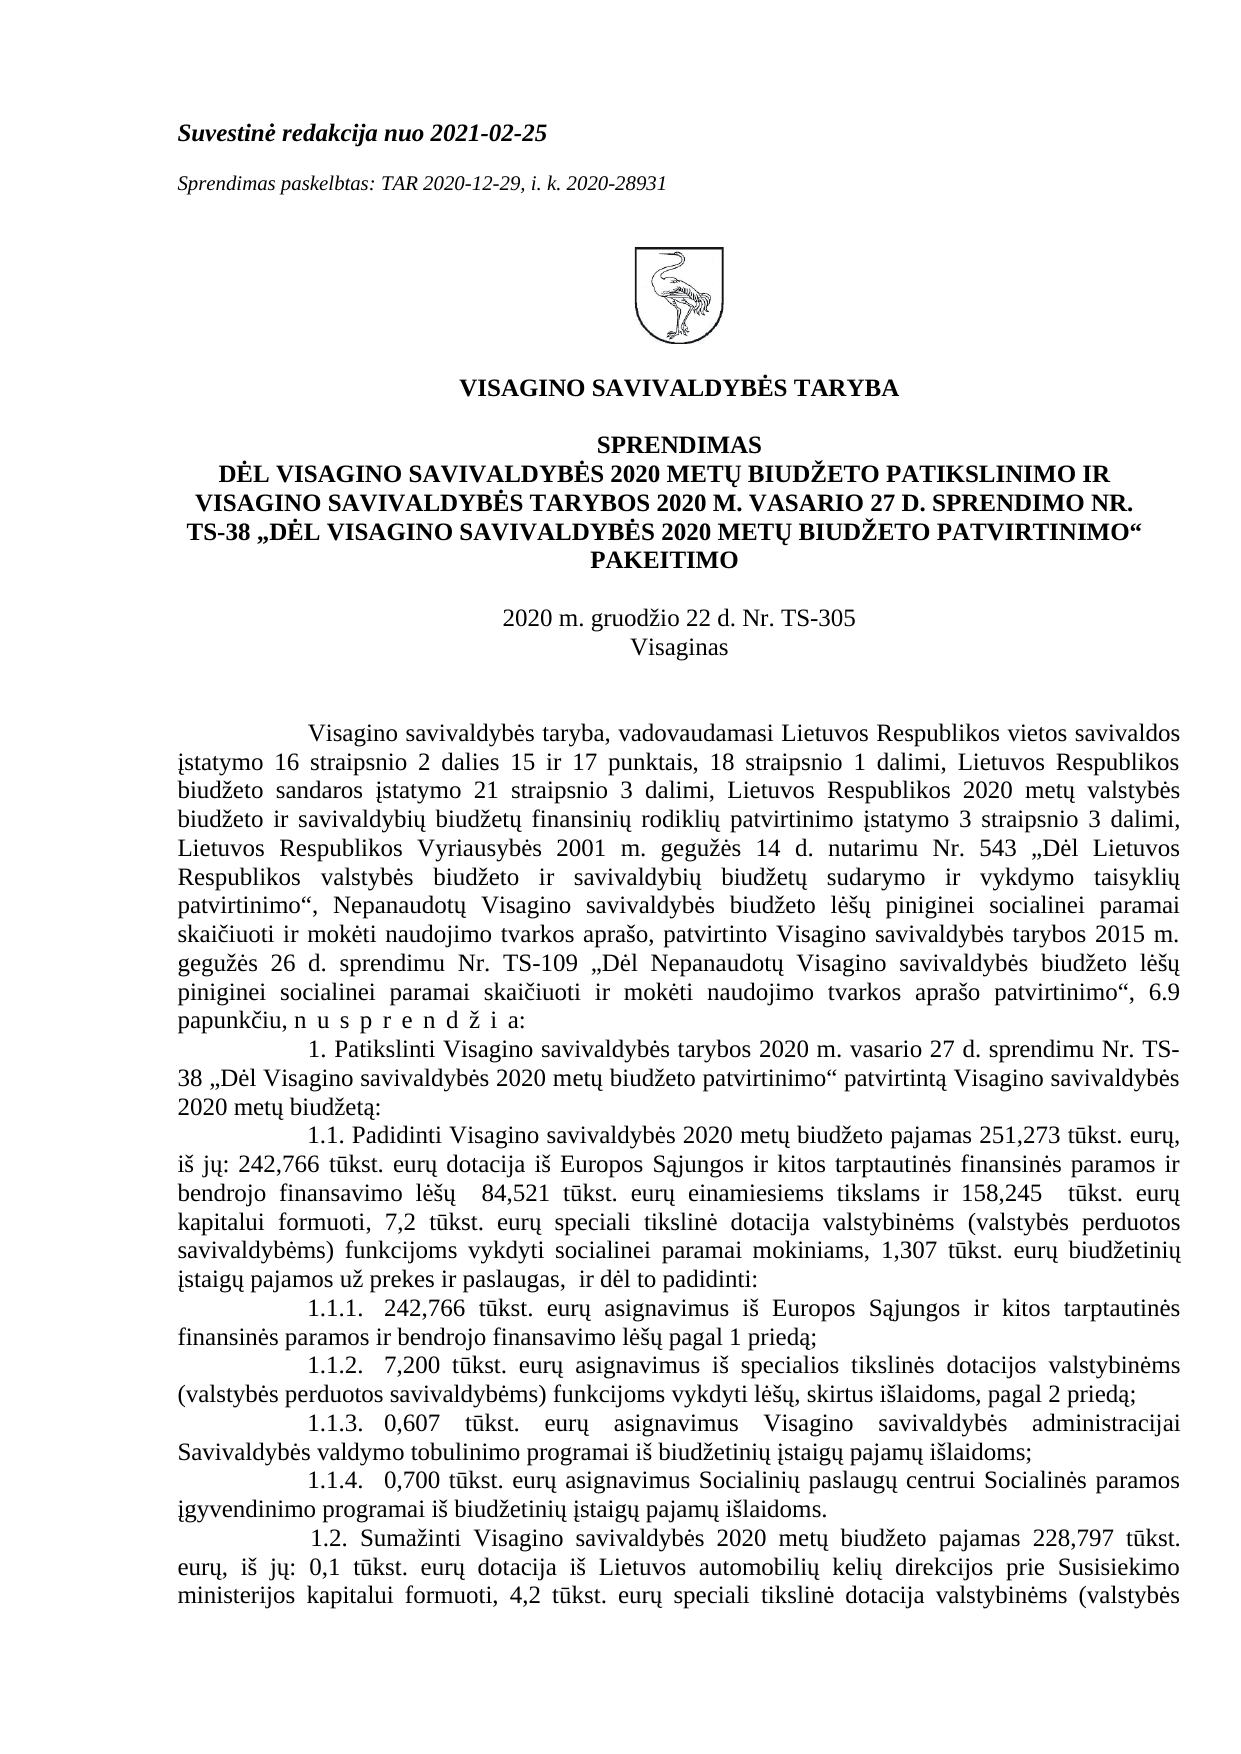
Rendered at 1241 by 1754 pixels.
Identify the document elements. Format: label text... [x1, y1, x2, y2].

text Sprendimas paskelbtas: TAR 2020-12-29, i. k. 2020-28931 [177, 171, 1181, 195]
text dėl visagino savivaldybės 2020 metų biudžeto patikslinimo ir Visagino savivaldybės tarybos 2020 m. vasario 27 d. sprendimo Nr. TS-38 „Dėl Visagino savivaldybės 2020 metų biudžeto patvirtinimo“ pakeitimo [177, 459, 1152, 574]
text 1.1. Padidinti Visagino savivaldybės 2020 metų biudžeto pajamas 251,273 tūkst. eurų, iš jų: 242,766 tūkst. eurų dotacija iš Europos Sąjungos ir kitos tarptautinės finansinės paramos ir bendrojo finansavimo lėšų 84,521 tūkst. eurų einamiesiems tikslams ir 158,245 tūkst. eurų kapitalui formuoti, 7,2 tūkst. eurų speciali tikslinė dotacija valstybinėms (valstybės perduotos savivaldybėms) funkcijoms vykdyti socialinei paramai mokiniams, 1,307 tūkst. eurų biudžetinių įstaigų pajamos už prekes ir paslaugas, ir dėl to padidinti: [177, 1120, 1181, 1293]
text 1.1.1. 242,766 tūkst. eurų asignavimus iš Europos Sąjungos ir kitos tarptautinės finansinės paramos ir bendrojo finansavimo lėšų pagal 1 priedą; [177, 1293, 1181, 1350]
text 1.1.4. 0,700 tūkst. eurų asignavimus Socialinių paslaugų centrui Socialinės paramos įgyvendinimo programai iš biudžetinių įstaigų pajamų išlaidoms. [177, 1465, 1181, 1523]
text 1.2. Sumažinti Visagino savivaldybės 2020 metų biudžeto pajamas 228,797 tūkst. eurų, iš jų: 0,1 tūkst. eurų dotacija iš Lietuvos automobilių kelių direkcijos prie Susisiekimo ministerijos kapitalui formuoti, 4,2 tūkst. eurų speciali tikslinė dotacija valstybinėms (valstybės [177, 1523, 1181, 1609]
text visagino savivaldybės taryba [177, 373, 1181, 402]
text sprendimas [177, 430, 1181, 459]
text 1. Patikslinti Visagino savivaldybės tarybos 2020 m. vasario 27 d. sprendimu Nr. TS- 38 „Dėl Visagino savivaldybės 2020 metų biudžeto patvirtinimo“ patvirtintą Visagino savivaldybės 2020 metų biudžetą: [177, 1034, 1181, 1120]
text 2020 m. gruodžio 22 d. Nr. TS-305 [177, 603, 1181, 632]
text Visagino savivaldybės taryba, vadovaudamasi Lietuvos Respublikos vietos savivaldos įstatymo 16 straipsnio 2 dalies 15 ir 17 punktais, 18 straipsnio 1 dalimi, Lietuvos Respublikos biudžeto sandaros įstatymo 21 straipsnio 3 dalimi, Lietuvos Respublikos 2020 metų valstybės biudžeto ir savivaldybių biudžetų finansinių rodiklių patvirtinimo įstatymo 3 straipsnio 3 dalimi, Lietuvos Respublikos Vyriausybės 2001 m. gegužės 14 d. nutarimu Nr. 543 „Dėl Lietuvos Respublikos valstybės biudžeto ir savivaldybių biudžetų sudarymo ir vykdymo taisyklių patvirtinimo“, Nepanaudotų Visagino savivaldybės biudžeto lėšų piniginei socialinei paramai skaičiuoti ir mokėti naudojimo tvarkos aprašo, patvirtinto Visagino savivaldybės tarybos 2015 m. gegužės 26 d. sprendimu Nr. TS-109 „Dėl Nepanaudotų Visagino savivaldybės biudžeto lėšų piniginei socialinei paramai skaičiuoti ir mokėti naudojimo tvarkos aprašo patvirtinimo“, 6.9 papunkčiu, nusprendžia: [177, 718, 1181, 1034]
text Suvestinė redakcija nuo 2021-02-25 [177, 118, 1181, 147]
text 1.1.2. 7,200 tūkst. eurų asignavimus iš specialios tikslinės dotacijos valstybinėms (valstybės perduotos savivaldybėms) funkcijoms vykdyti lėšų, skirtus išlaidoms, pagal 2 priedą; [177, 1350, 1181, 1408]
text Visaginas [177, 632, 1181, 660]
text 1.1.3. 0,607 tūkst. eurų asignavimus Visagino savivaldybės administracijai Savivaldybės valdymo tobulinimo programai iš biudžetinių įstaigų pajamų išlaidoms; [177, 1408, 1181, 1465]
